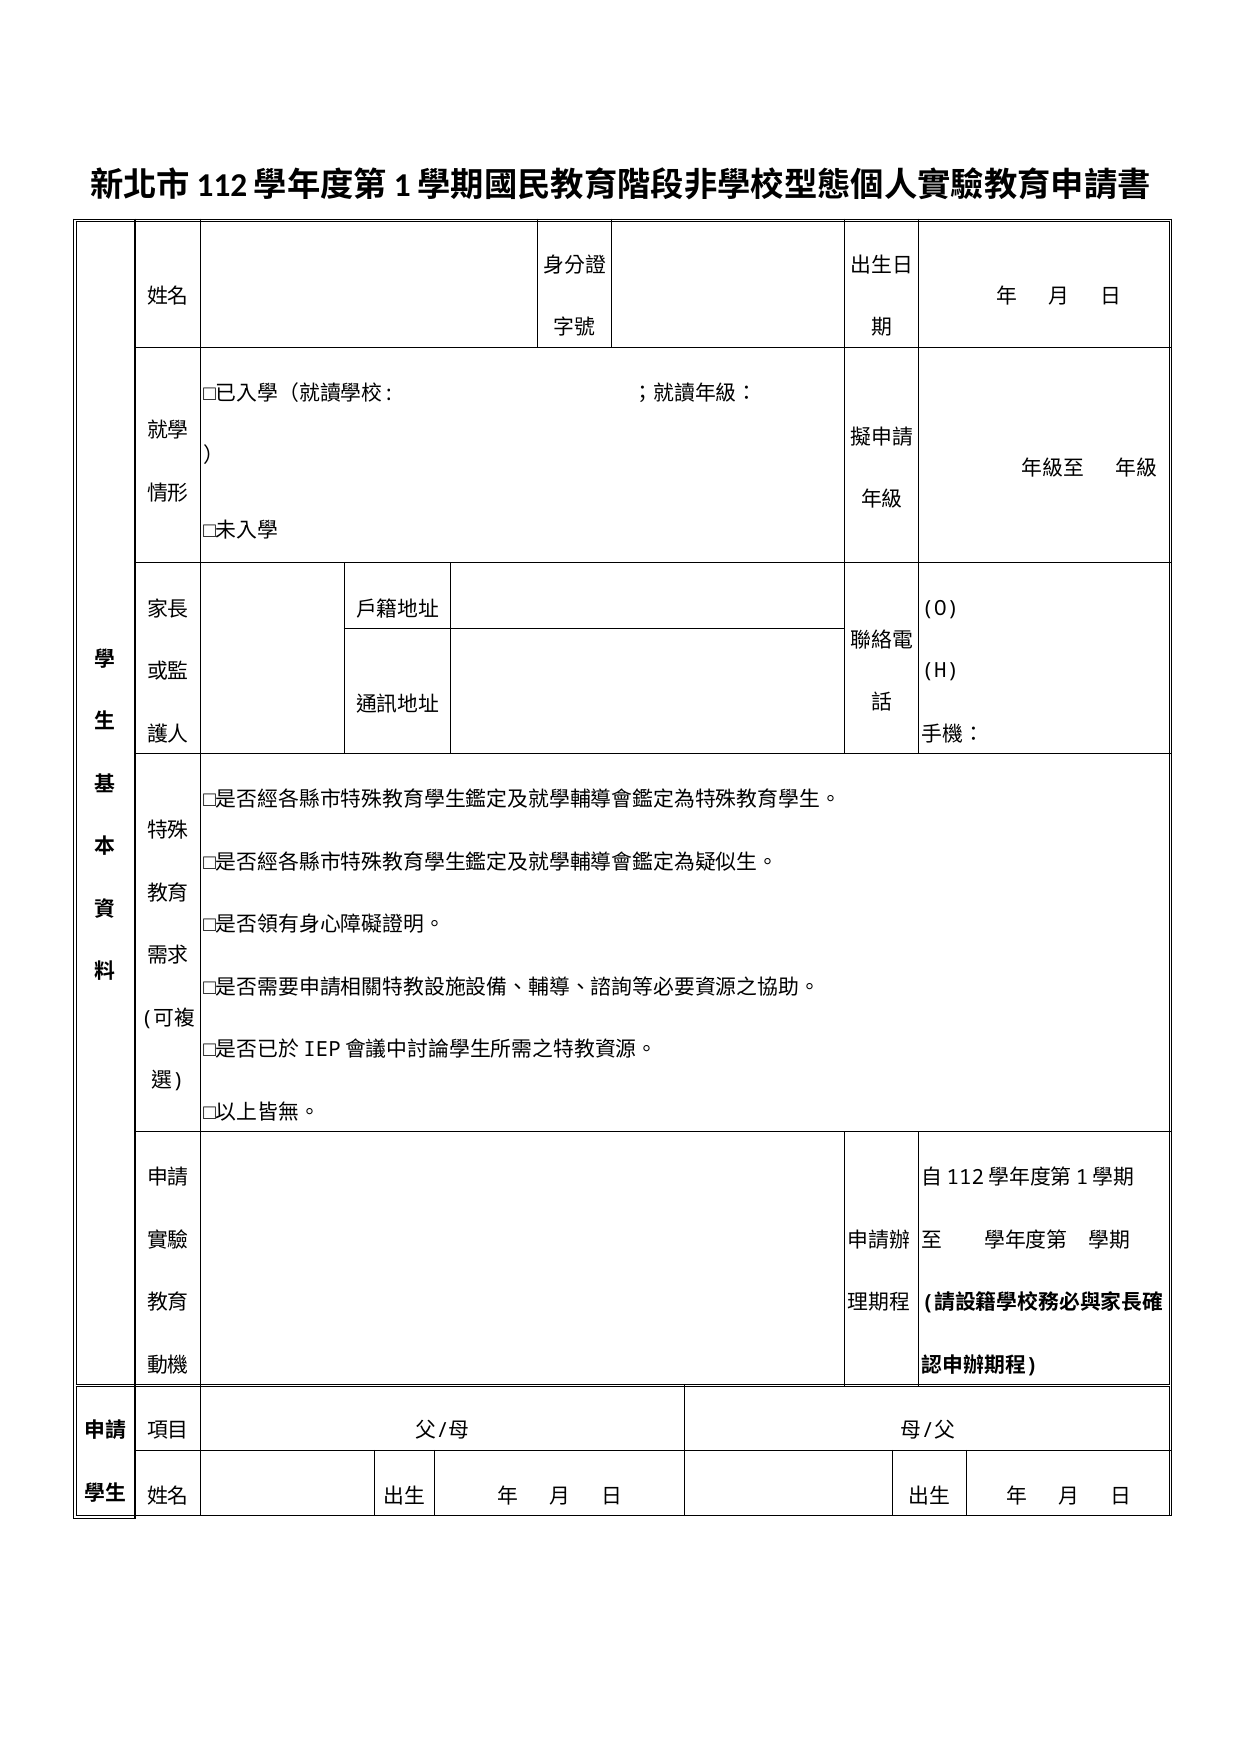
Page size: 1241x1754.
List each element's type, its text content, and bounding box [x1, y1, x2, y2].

table_cell 年 月 日 [435, 1451, 684, 1515]
table_cell [451, 563, 844, 628]
table_cell 申請辦理期程 [845, 1132, 918, 1384]
table_cell 通訊地址 [345, 629, 450, 753]
table_cell 項目 [136, 1387, 200, 1450]
table_cell 申請實驗教育 動機 [136, 1132, 200, 1384]
table_header 出生日期 [845, 222, 918, 347]
table_cell 家長或監護人 [136, 563, 200, 753]
table_cell [201, 563, 344, 753]
table_cell 姓名 [136, 1451, 200, 1515]
table_cell (O) (H) 手機： [919, 563, 1169, 753]
table_cell 戶籍地址 [345, 563, 450, 628]
table_cell [685, 1451, 892, 1515]
table_cell 出生 [893, 1451, 966, 1515]
text 新北市112學年度第1學期國民教育階段非學校型態個人實驗教育申請書 [75, 158, 1165, 206]
table_header 姓名 [136, 222, 200, 347]
table_header 學 生 基 本 資 料 [77, 222, 134, 1384]
table_cell 年 月 日 [967, 1451, 1169, 1515]
table_cell □是否經各縣市特殊教育學生鑑定及就學輔導會鑑定為特殊教育學生。 □是否經各縣市特殊教育學生鑑定及就學輔導會鑑定為疑似生。 □是否領有身心障礙證明。 □是否需要申請相關特教設施設備、輔導、諮詢等必要資源之協助。 □是否已於IEP會議中討論學生所需之特教資源。 □以上皆無。 [201, 754, 1169, 1131]
table_cell 母/父 [685, 1387, 1169, 1450]
table_cell 年級至 年級 [919, 348, 1169, 562]
table_cell 出生 [375, 1451, 434, 1515]
table_cell 父/母 [201, 1387, 684, 1450]
table_cell 申請 學生父母基本資料 [77, 1387, 134, 1515]
table_header [612, 222, 844, 347]
table_cell 自112學年度第1學期 至 學年度第 學期 (請設籍學校務必與家長確認申辦期程) [919, 1132, 1169, 1384]
table_cell [201, 1132, 844, 1384]
table_cell 聯絡電話 [845, 563, 918, 753]
table_cell 特殊教育需求(可複選) [136, 754, 200, 1131]
table_header [201, 222, 537, 347]
table_cell 就學情形 [136, 348, 200, 562]
table_cell □已入學（就讀學校: ；就讀年級： ） □未入學 [201, 348, 844, 562]
table_header 年 月 日 [919, 222, 1169, 347]
table_cell 擬申請年級 [845, 348, 918, 562]
table_cell [201, 1451, 374, 1515]
table_cell [451, 629, 844, 753]
table_header 身分證字號 [538, 222, 611, 347]
